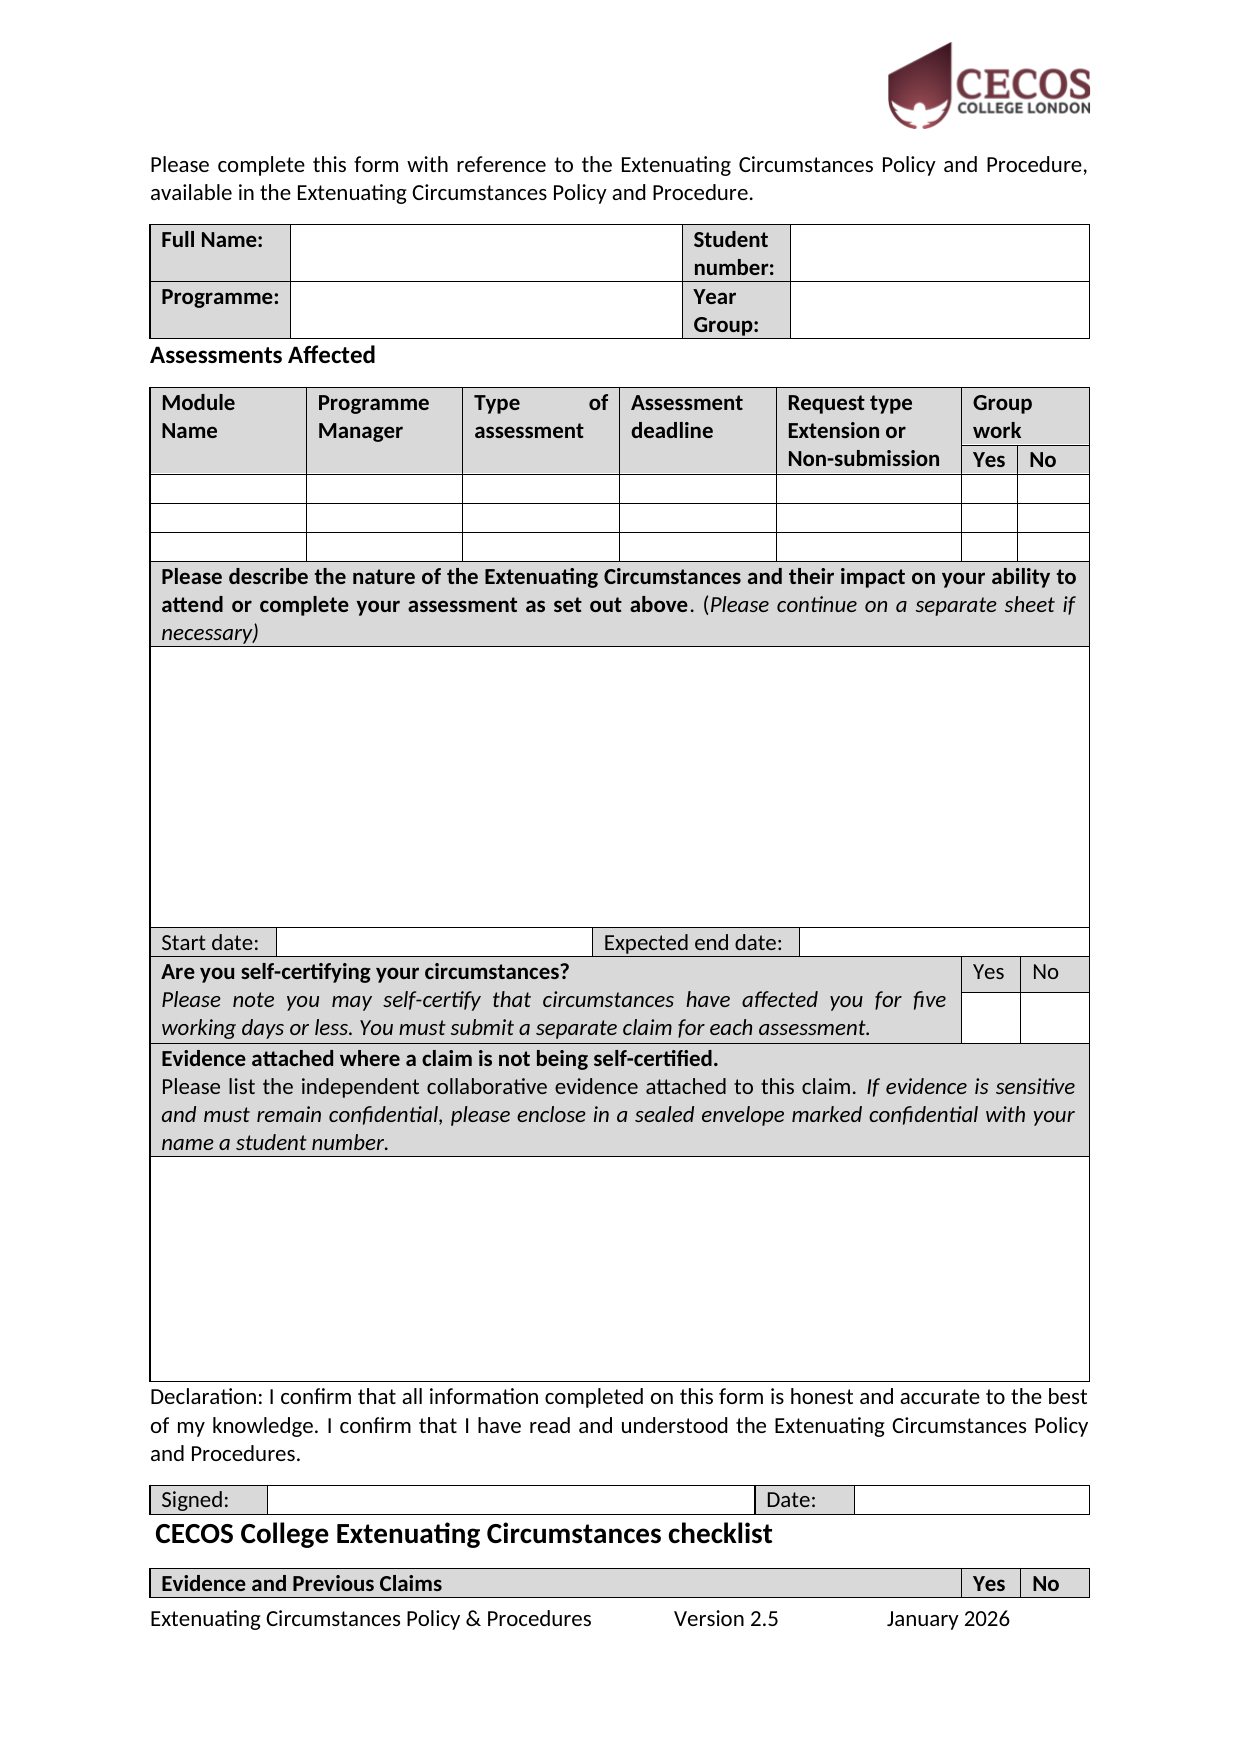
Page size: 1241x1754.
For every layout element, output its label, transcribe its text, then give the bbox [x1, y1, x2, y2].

table_cell [1018, 504, 1089, 532]
table_header Full Name: [151, 225, 290, 281]
table_cell [277, 928, 592, 956]
table_cell No [1018, 446, 1089, 473]
table_header [791, 225, 1089, 281]
table_cell Evidence attached where a claim is not being self-certified. Please list the independent collaborative evidence attached to this claim. If evidence is sensitive and must remain confidential, please enclose in a sealed envelope marked confidential with your name a student number. [151, 1044, 1089, 1156]
table_cell [777, 475, 961, 503]
table_cell [1021, 993, 1089, 1043]
table_cell [620, 533, 776, 561]
table_header Yes [962, 1569, 1020, 1597]
table_cell [962, 475, 1017, 503]
table_cell [463, 475, 619, 503]
table_cell [151, 504, 306, 532]
table_cell [777, 533, 961, 561]
table_header [855, 1486, 1089, 1514]
table_cell [463, 533, 619, 561]
table_cell [463, 504, 619, 532]
table_cell [962, 533, 1017, 561]
text Declaration: I confirm that all information completed on this form is honest and accurate to the best of my knowledge. I confirm that I have read and understood the Extenuating Circumstances Policy and Procedures. [150, 1382, 1090, 1467]
text Please complete this form with reference to the Extenuating Circumstances Policy and Procedure, available in the Extenuating Circumstances Policy and Procedure. [150, 150, 1090, 207]
text Assessments Affected [150, 339, 1090, 369]
table_cell [620, 504, 776, 532]
table_header Signed: [151, 1486, 267, 1514]
table_header Assessment deadline [620, 388, 776, 473]
table_cell Year Group: [683, 282, 790, 338]
table_header [268, 1486, 754, 1514]
table_header [291, 225, 682, 281]
table_header Request type Extension or Non-submission [777, 388, 961, 473]
table_cell Yes [962, 957, 1020, 992]
table_cell [151, 1157, 1089, 1381]
table_header Evidence and Previous Claims [151, 1569, 961, 1597]
table_cell Expected end date: [593, 928, 799, 956]
table_cell [791, 282, 1089, 338]
table_cell Are you self-certifying your circumstances? Please note you may self-certify that circumstances have affected you for five working days or less. You must submit a separate claim for each assessment. [151, 957, 961, 1043]
table_cell [777, 504, 961, 532]
table_cell [620, 475, 776, 503]
table_cell Programme: [151, 282, 290, 338]
table_cell No [1021, 957, 1089, 992]
table_cell [307, 504, 462, 532]
table_cell [151, 533, 306, 561]
table_cell [1018, 475, 1089, 503]
table_cell [151, 475, 306, 503]
table_header Group work [962, 388, 1089, 444]
table_cell [962, 993, 1020, 1043]
table_cell [307, 533, 462, 561]
table_cell [151, 647, 1089, 927]
table_cell [1018, 533, 1089, 561]
table_cell Please describe the nature of the Extenuating Circumstances and their impact on your ability to attend or complete your assessment as set out above. (Please continue on a separate sheet if necessary) [151, 562, 1089, 646]
table_header Module Name [151, 388, 306, 473]
text CECOS College Extenuating Circumstances checklist [150, 1515, 1090, 1550]
table_cell Yes [962, 446, 1017, 473]
table_cell [307, 475, 462, 503]
table_cell [962, 504, 1017, 532]
table_cell [800, 928, 1089, 956]
table_header Student number: [683, 225, 790, 281]
table_header No [1021, 1569, 1089, 1597]
table_header Programme Manager [307, 388, 462, 473]
table_header Date: [756, 1486, 854, 1514]
table_cell [291, 282, 682, 338]
table_cell Start date: [151, 928, 276, 956]
table_header Type of assessment [463, 388, 619, 473]
